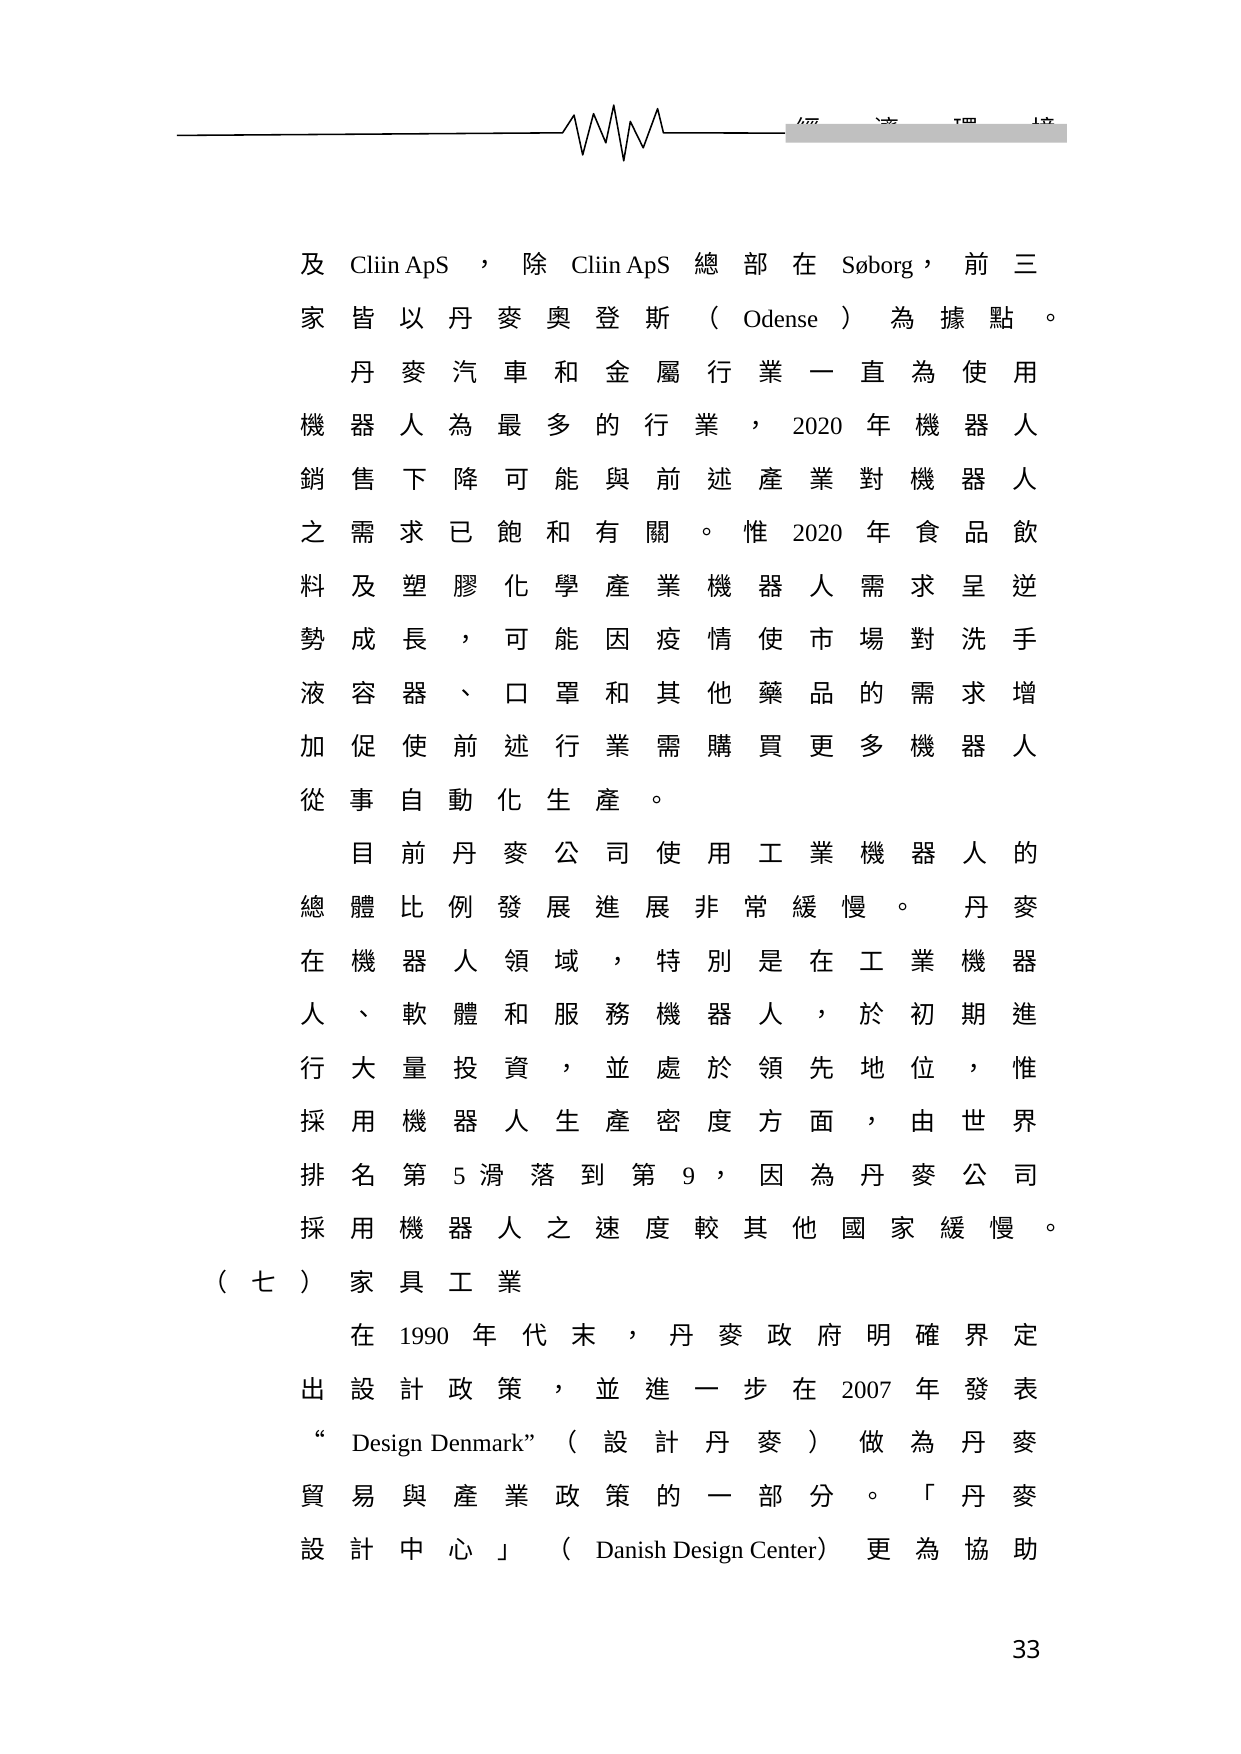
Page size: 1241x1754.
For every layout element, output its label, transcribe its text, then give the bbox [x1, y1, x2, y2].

text 及Cliin ApS，除Cliin ApS總部在Søborg，前三家皆以丹麥奧登斯（Odense）為據點。 [276, 236, 1063, 343]
text （七）家具工業 [202, 1253, 1063, 1307]
text 在1990年代末，丹麥政府明確界定出設計政策，並進一步在2007年發表“Design Denmark”（設計丹麥）做為丹麥貿易與產業政策的一部分。「丹麥設計中心」（Danish Design Center）更為協助 [276, 1307, 1063, 1575]
text 目前丹麥公司使用工業機器人的總體比例發展進展非常緩慢。 丹麥在機器人領域，特別是在工業機器人、軟體和服務機器人，於初期進行大量投資，並處於領先地位，惟採用機器人生產密度方面，由世界排名第5滑落到第9，因為丹麥公司採用機器人之速度較其他國家緩慢。 [276, 825, 1063, 1253]
text 丹麥汽車和金屬行業一直為使用機器人為最多的行業，2020年機器人銷售下降可能與前述產業對機器人之需求已飽和有關。惟2020年食品飲料及塑膠化學產業機器人需求呈逆勢成長，可能因疫情使市場對洗手液容器、口罩和其他藥品的需求增加促使前述行業需購買更多機器人從事自動化生產。 [276, 343, 1063, 825]
